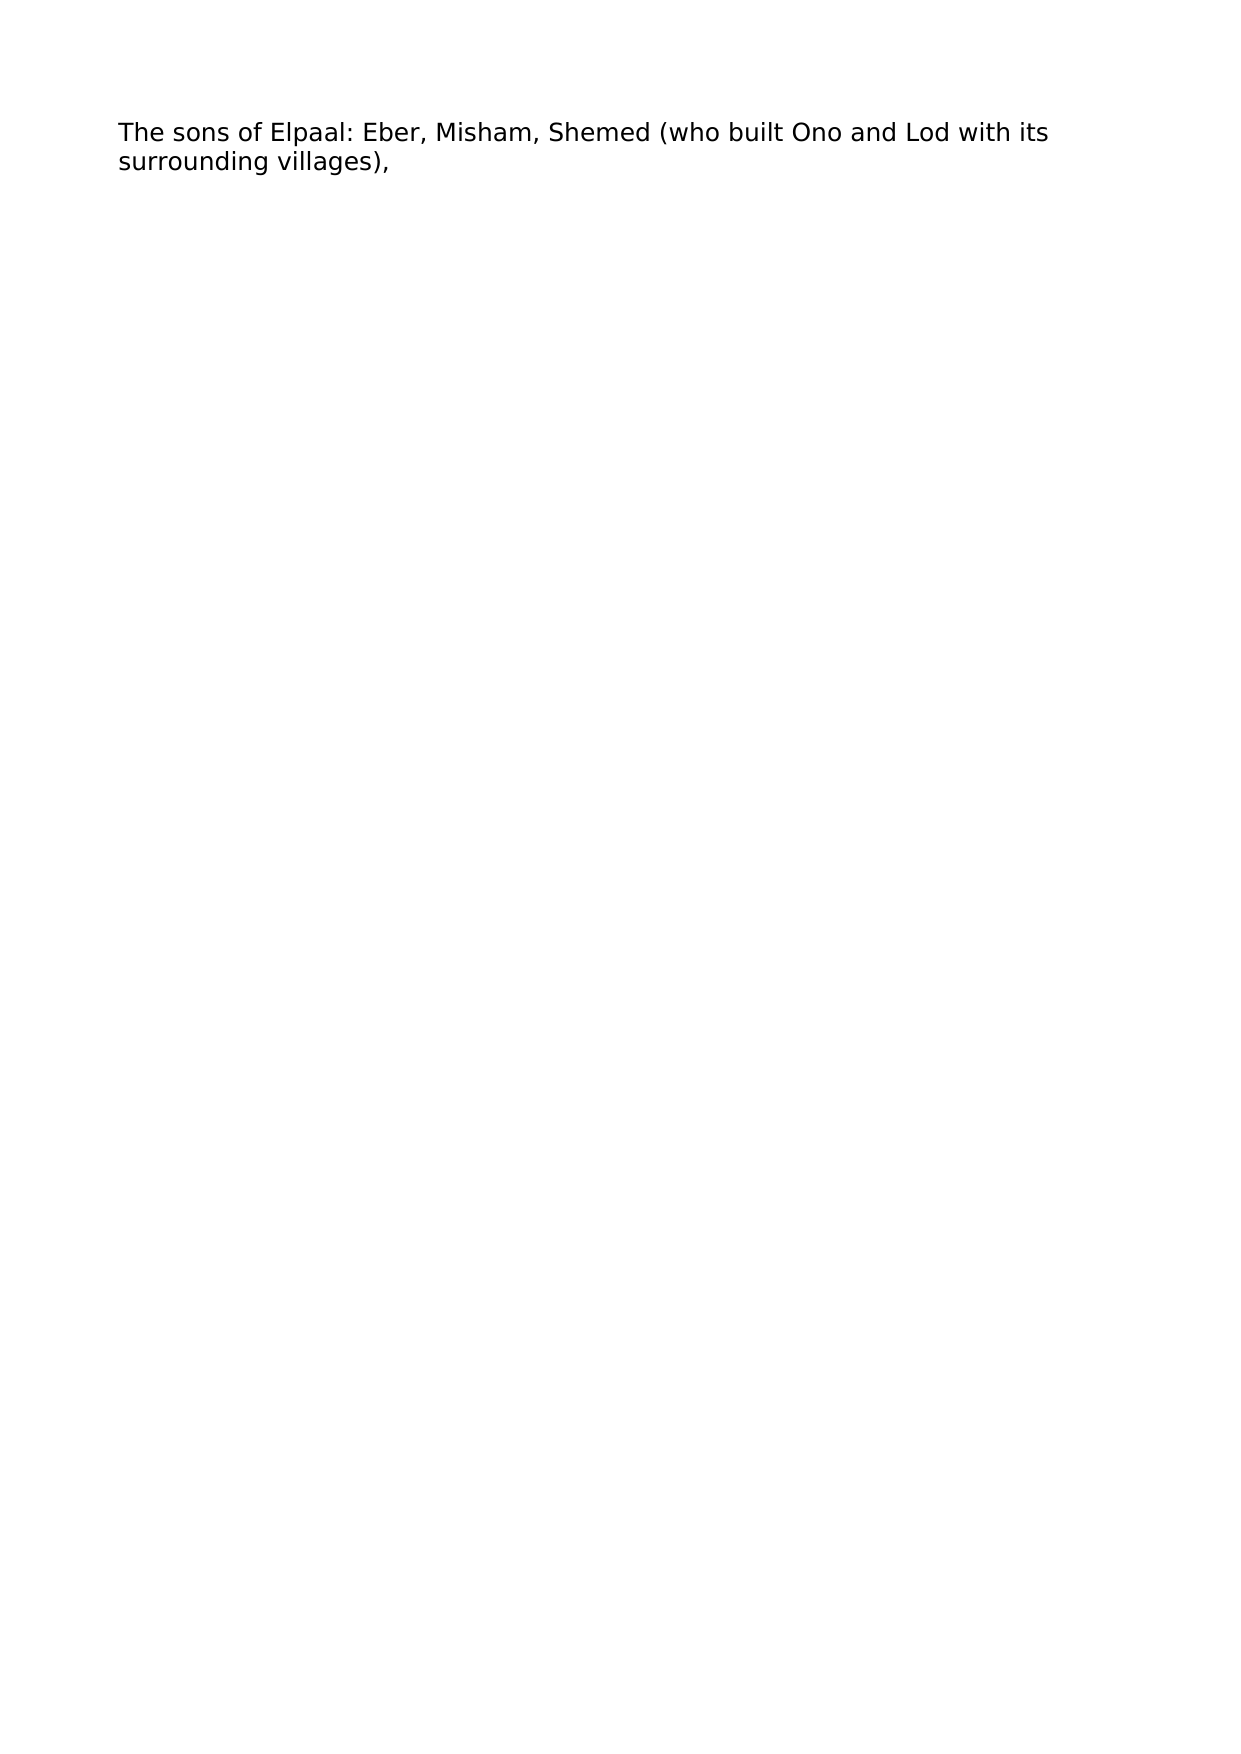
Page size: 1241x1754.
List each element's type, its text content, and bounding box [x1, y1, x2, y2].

text The sons of Elpaal: Eber, Misham, Shemed (who built Ono and Lod with its surrounding villages), [118, 118, 1122, 176]
